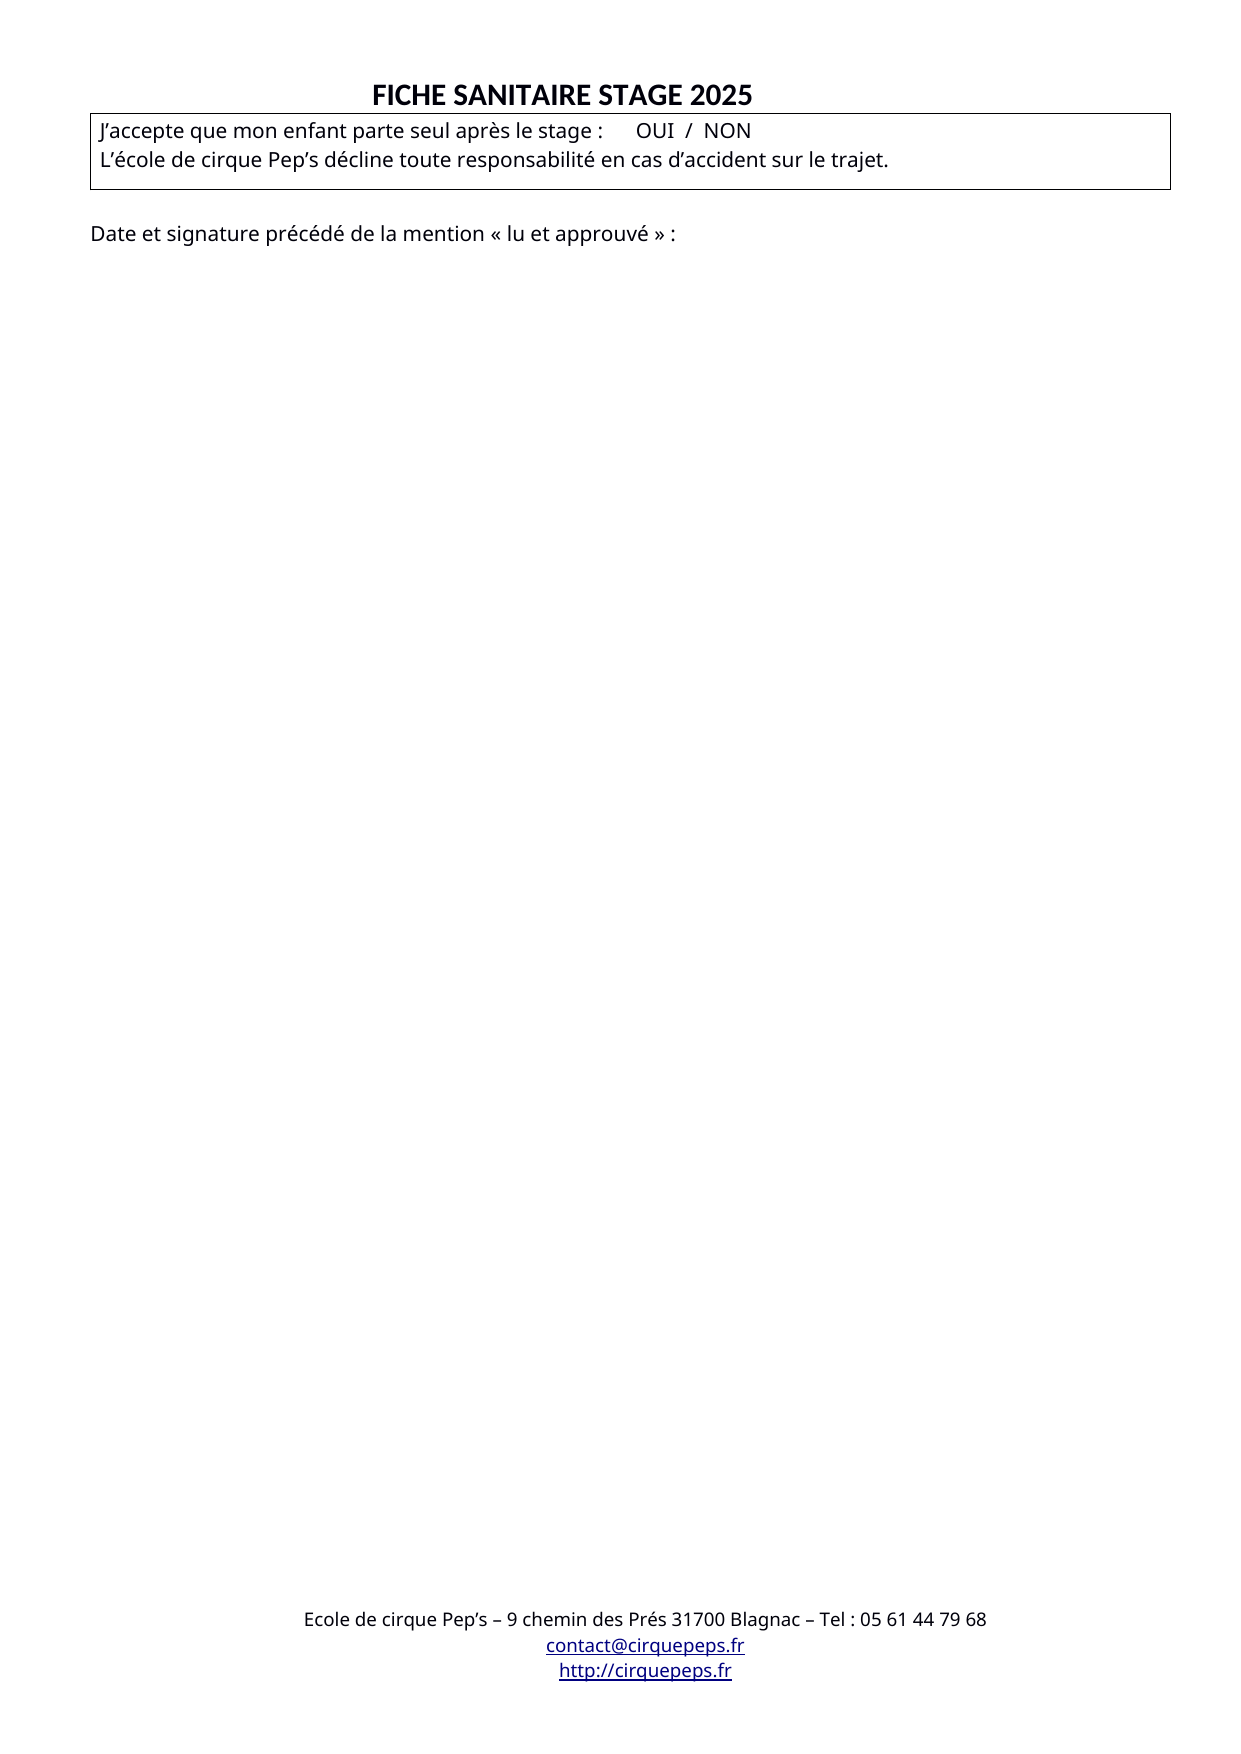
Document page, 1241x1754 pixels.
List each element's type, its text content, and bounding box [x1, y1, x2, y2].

text Date et signature précédé de la mention « lu et approuvé » : [90, 219, 1171, 247]
text J’accepte que mon enfant parte seul après le stage : OUI / NON [91, 114, 1170, 142]
text L’école de cirque Pep’s décline toute responsabilité en cas d’accident sur le trajet. [91, 142, 1170, 173]
